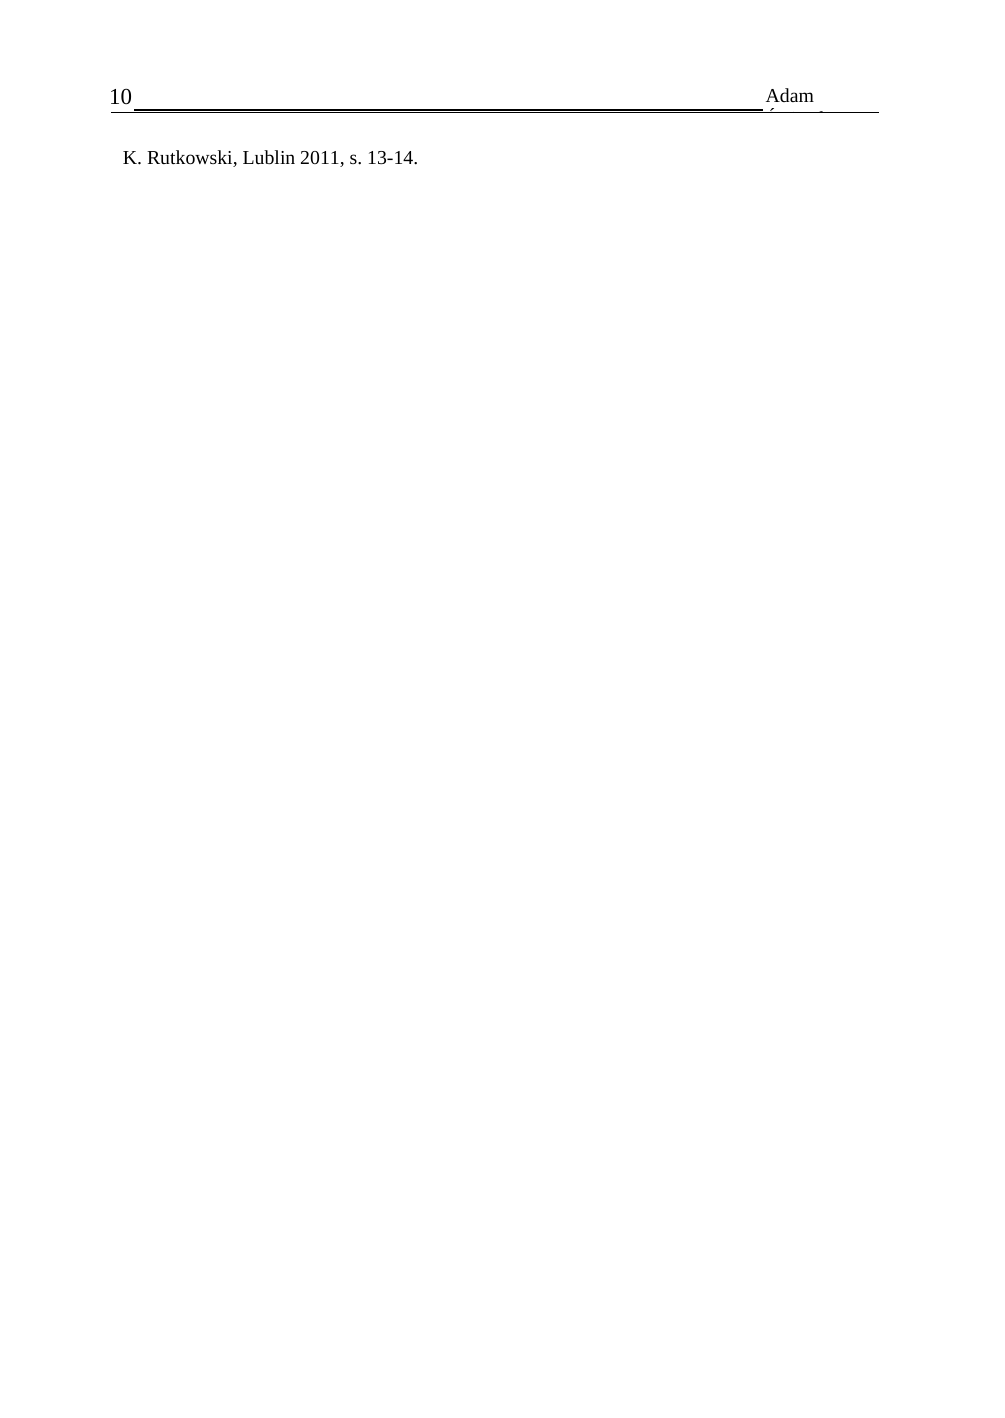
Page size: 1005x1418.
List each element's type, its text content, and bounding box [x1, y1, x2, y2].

text K. Rutkowski, Lublin 2011, s. 13-14. [123, 146, 904, 169]
